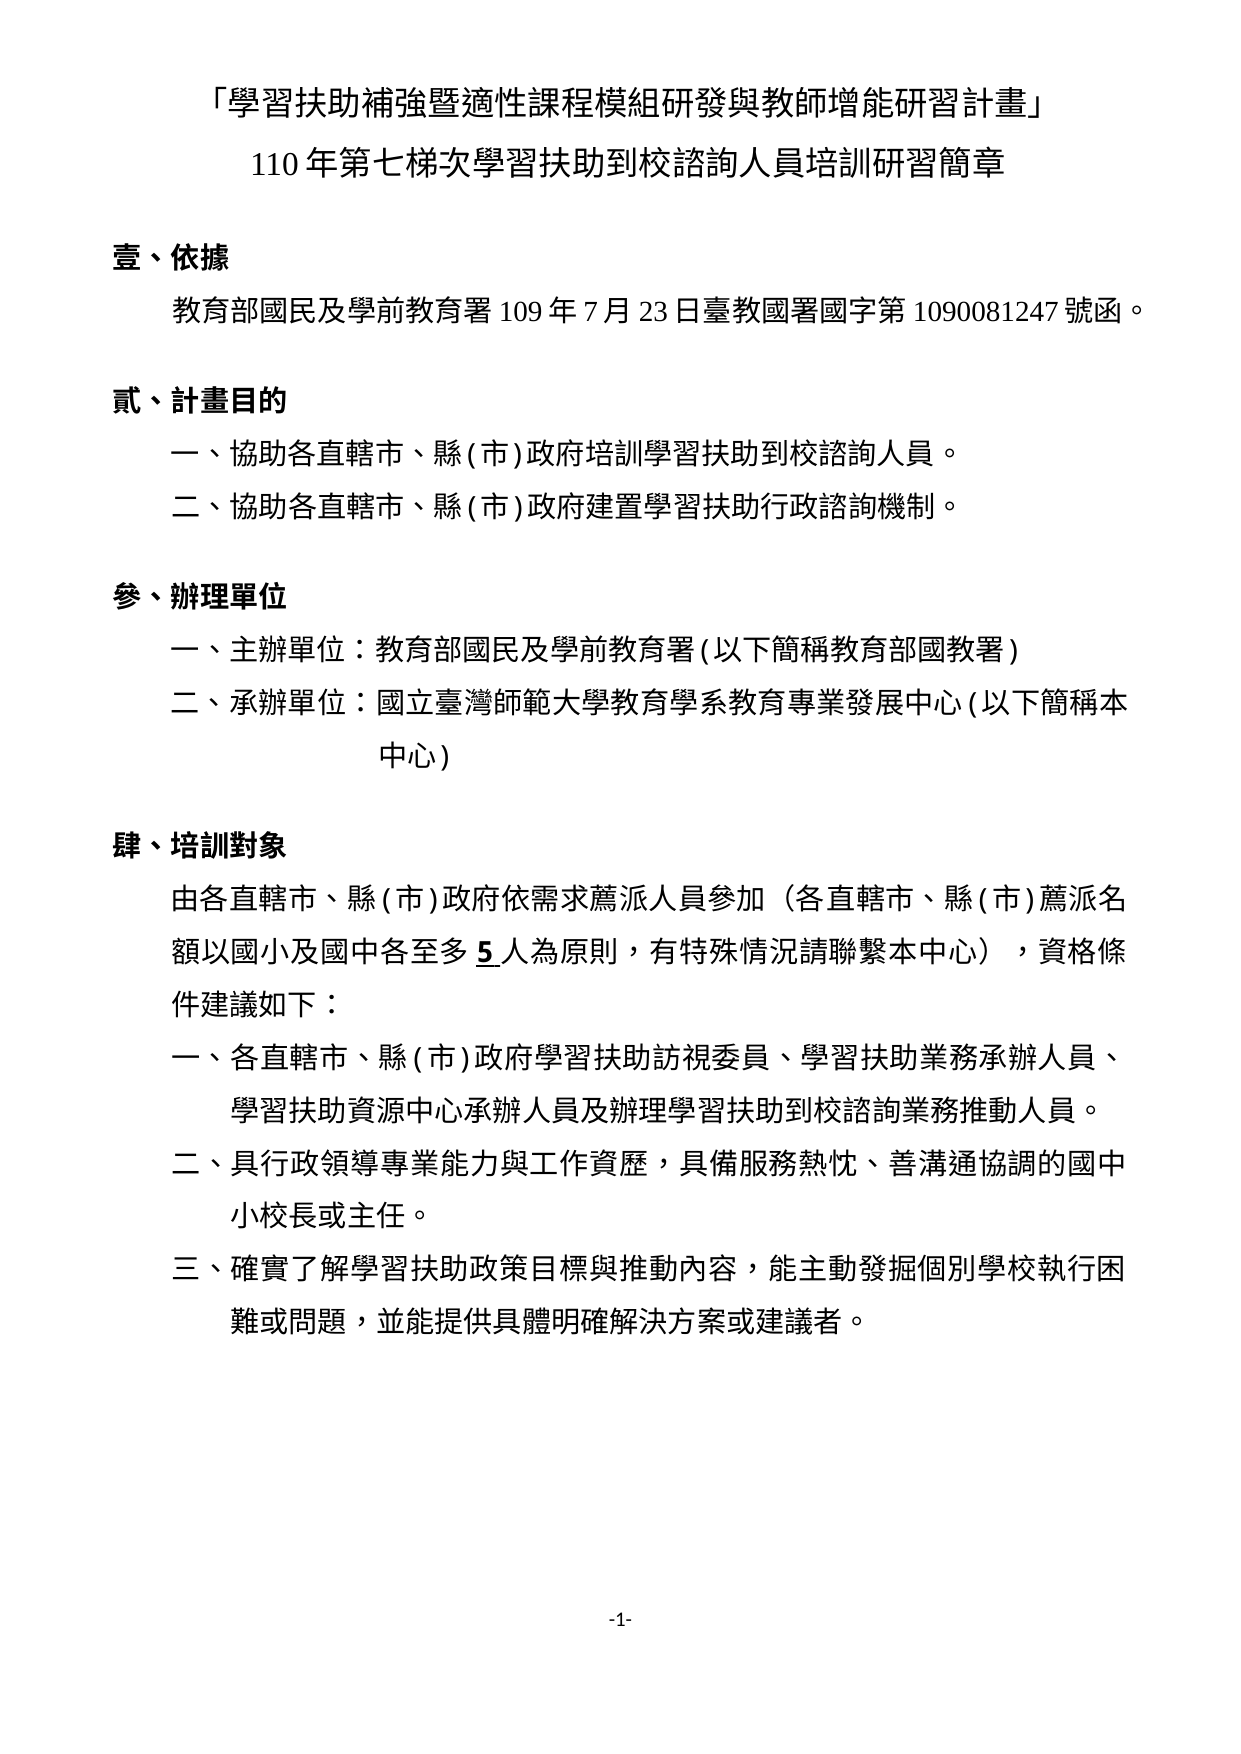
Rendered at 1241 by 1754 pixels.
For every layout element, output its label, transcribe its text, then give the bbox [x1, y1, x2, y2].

text 參、辦理單位 [112, 574, 1128, 616]
text 110年第七梯次學習扶助到校諮詢人員培訓研習簡章 [127, 137, 1128, 185]
text 三、確實了解學習扶助政策目標與推動內容，能主動發掘個別學校執行困難或問題，並能提供具體明確解決方案或建議者。 [171, 1246, 1128, 1341]
text 肆、培訓對象 [112, 823, 1128, 865]
text 一、主辦單位：教育部國民及學前教育署(以下簡稱教育部國教署) [112, 627, 1128, 669]
text 由各直轄市、縣(市)政府依需求薦派人員參加（各直轄市、縣(市)薦派名額以國小及國中各至多5人為原則，有特殊情況請聯繫本中心），資格條件建議如下： [170, 876, 1128, 1024]
text 二、承辦單位：國立臺灣師範大學教育學系教育專業發展中心(以下簡稱本中心) [170, 680, 1128, 775]
text 「學習扶助補強暨適性課程模組研發與教師增能研習計畫」 [127, 77, 1128, 125]
text 一、協助各直轄市、縣(市)政府培訓學習扶助到校諮詢人員。 [112, 431, 1128, 473]
text 一、各直轄市、縣(市)政府學習扶助訪視委員、學習扶助業務承辦人員、學習扶助資源中心承辦人員及辦理學習扶助到校諮詢業務推動人員。 [171, 1034, 1128, 1130]
text 二、具行政領導專業能力與工作資歷，具備服務熱忱、善溝通協調的國中小校長或主任。 [171, 1140, 1128, 1235]
text 教育部國民及學前教育署109年7月23日臺教國署國字第1090081247號函。 [113, 287, 1128, 330]
text 壹、依據 [112, 235, 1128, 277]
text 貳、計畫目的 [112, 378, 1128, 420]
text 二、協助各直轄市、縣(市)政府建置學習扶助行政諮詢機制。 [171, 483, 1128, 526]
